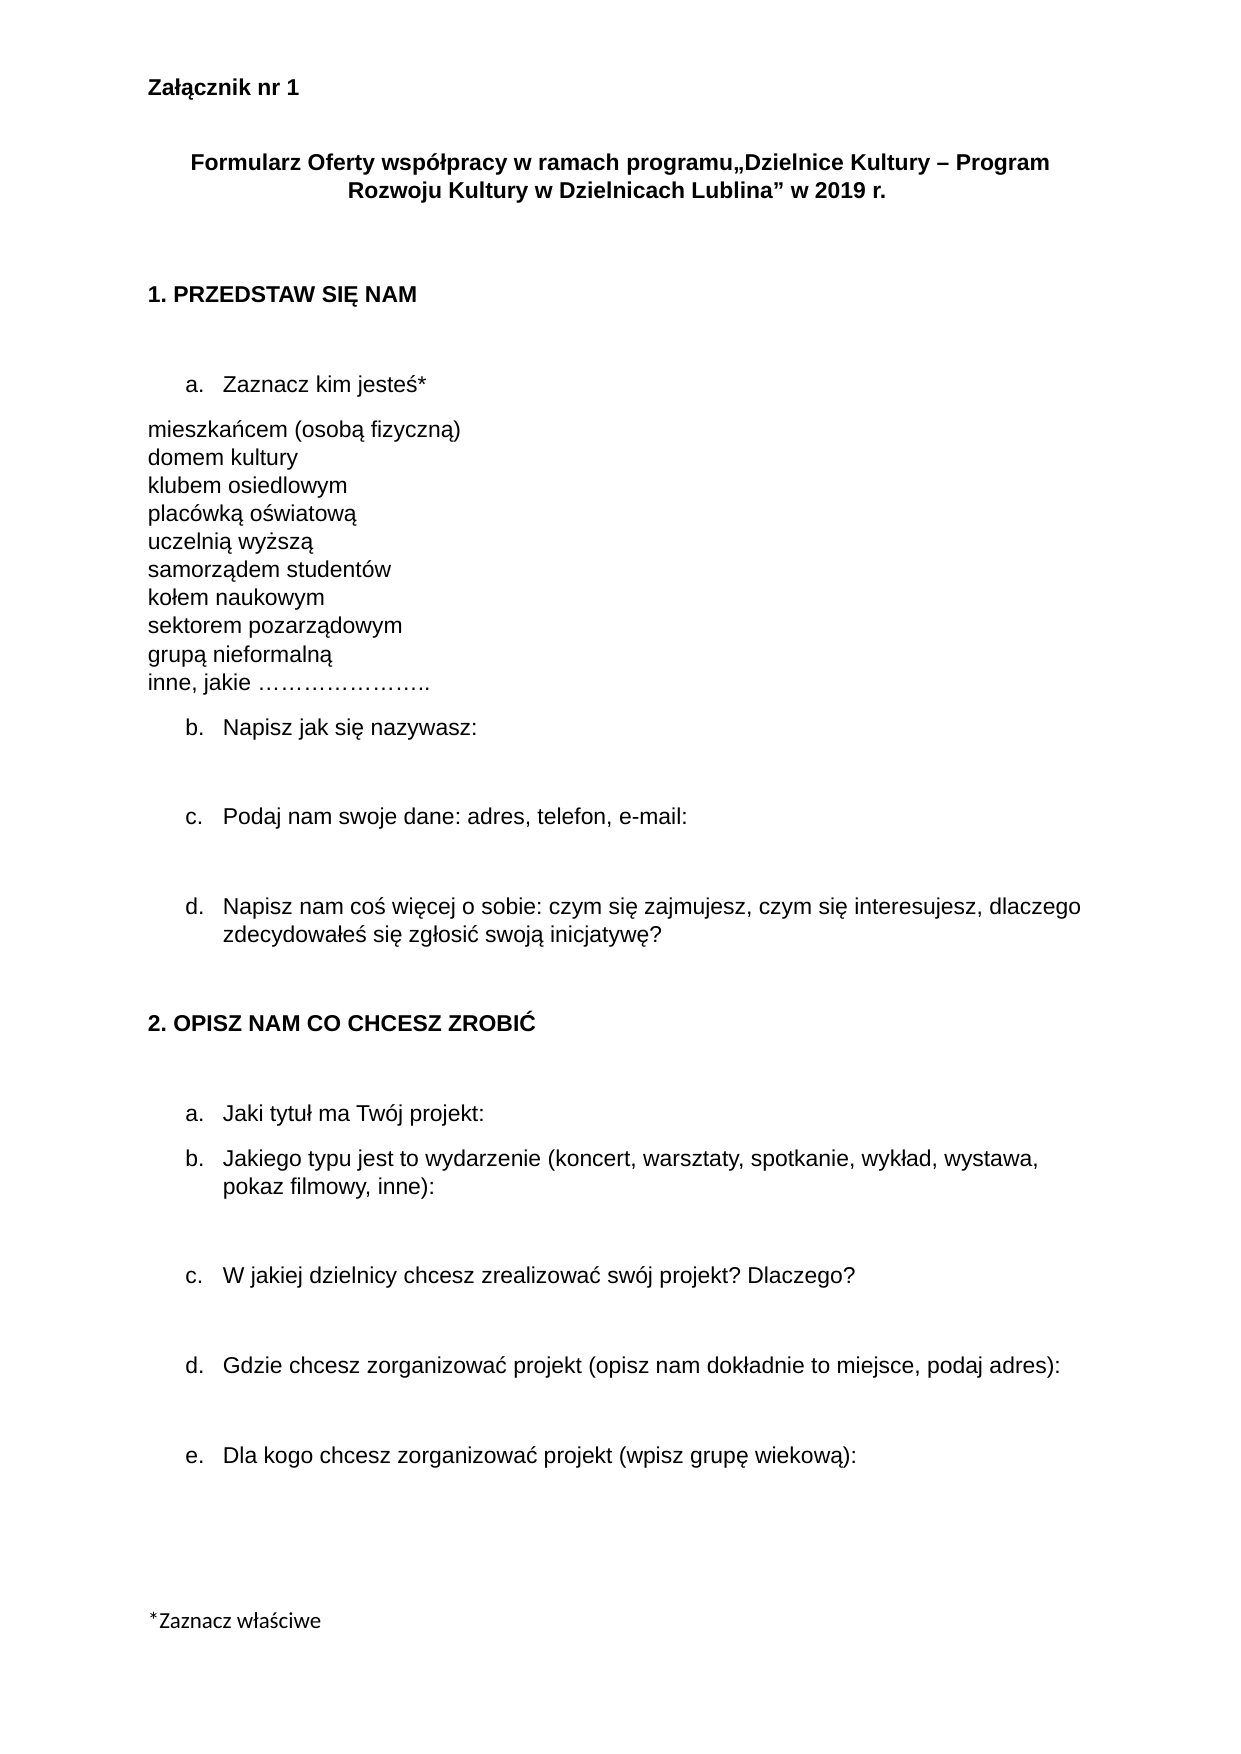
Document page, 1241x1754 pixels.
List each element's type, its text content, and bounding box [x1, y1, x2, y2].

list Jaki tytuł ma Twój projekt: [185, 1100, 1093, 1126]
list Zaznacz kim jesteś* [185, 371, 1093, 397]
list Jakiego typu jest to wydarzenie (koncert, warsztaty, spotkanie, wykład, wystawa, pokaz filmowy, inne): [185, 1145, 1093, 1199]
list Napisz nam coś więcej o sobie: czym się zajmujesz, czym się interesujesz, dlaczego zdecydowałeś się zgłosić swoją inicjatywę? [185, 893, 1093, 947]
text Formularz Oferty współpracy w ramach programu„Dzielnice Kultury – Program Rozwoju Kultury w Dzielnicach Lublina” w 2019 r. [148, 148, 1093, 203]
list 1. PRZEDSTAW SIĘ NAM [148, 281, 1093, 307]
list Podaj nam swoje dane: adres, telefon, e-mail: [185, 803, 1093, 829]
text Załącznik nr 1 [148, 74, 1093, 100]
list Dla kogo chcesz zorganizować projekt (wpisz grupę wiekową): [185, 1442, 1093, 1468]
list 2. OPISZ NAM CO CHCESZ ZROBIĆ [148, 1010, 1093, 1037]
text mieszkańcem (osobą fizyczną) domem kultury klubem osiedlowym placówką oświatową uczelnią wyższą samorządem studentów kołem naukowym sektorem pozarządowym grupą nieformalną inne, jakie ………………….. [148, 416, 1093, 695]
list W jakiej dzielnicy chcesz zrealizować swój projekt? Dlaczego? [185, 1262, 1093, 1289]
list Napisz jak się nazywasz: [185, 713, 1093, 740]
list Gdzie chcesz zorganizować projekt (opisz nam dokładnie to miejsce, podaj adres): [185, 1352, 1093, 1378]
